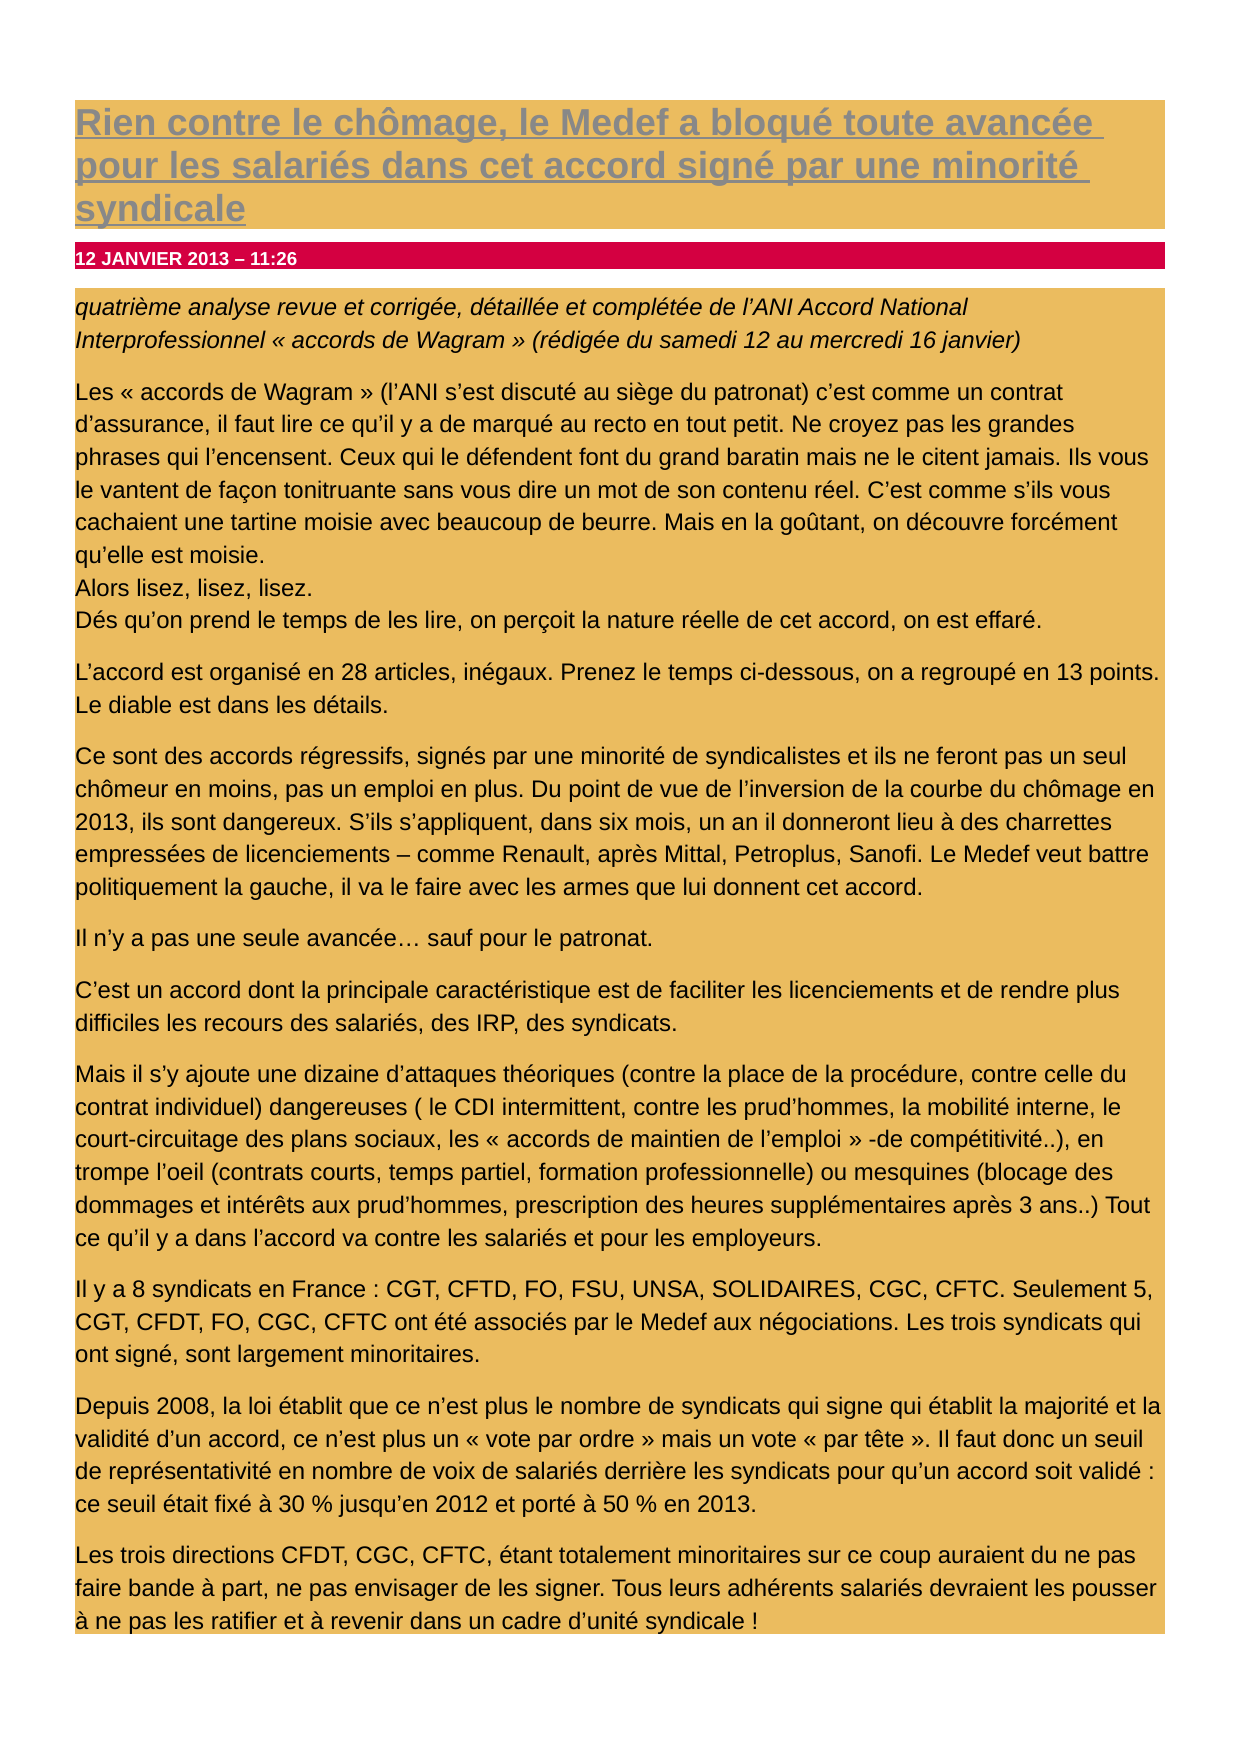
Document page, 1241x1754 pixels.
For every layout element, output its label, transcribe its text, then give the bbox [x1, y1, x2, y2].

text Mais il s’y ajoute une dizaine d’attaques théoriques (contre la place de la procédure, contre celle du contrat individuel) dangereuses ( le CDI intermittent, contre les prud’hommes, la mobilité interne, le court-circuitage des plans sociaux, les « accords de maintien de l’emploi » -de compétitivité..), en trompe l’oeil (contrats courts, temps partiel, formation professionnelle) ou mesquines (blocage des dommages et intérêts aux prud’hommes, prescription des heures supplémentaires après 3 ans..) Tout ce qu’il y a dans l’accord va contre les salariés et pour les employeurs. [75, 1055, 1165, 1251]
text Il y a 8 syndicats en France : CGT, CFTD, FO, FSU, UNSA, SOLIDAIRES, CGC, CFTC. Seulement 5, CGT, CFDT, FO, CGC, CFTC ont été associés par le Medef aux négociations. Les trois syndicats qui ont signé, sont largement minoritaires. [75, 1270, 1165, 1368]
text L’accord est organisé en 28 articles, inégaux. Prenez le temps ci-dessous, on a regroupé en 13 points. Le diable est dans les détails. [75, 653, 1165, 718]
text Depuis 2008, la loi établit que ce n’est plus le nombre de syndicats qui signe qui établit la majorité et la validité d’un accord, ce n’est plus un « vote par ordre » mais un vote « par tête ». Il faut donc un seuil de représentativité en nombre de voix de salariés derrière les syndicats pour qu’un accord soit validé : ce seuil était fixé à 30 % jusqu’en 2012 et porté à 50 % en 2013. [75, 1387, 1165, 1517]
text C’est un accord dont la principale caractéristique est de faciliter les licenciements et de rendre plus difficiles les recours des salariés, des IRP, des syndicats. [75, 971, 1165, 1036]
text Il n’y a pas une seule avancée… sauf pour le patronat. [75, 919, 1165, 952]
text Les trois directions CFDT, CGC, CFTC, étant totalement minoritaires sur ce coup auraient du ne pas faire bande à part, ne pas envisager de les signer. Tous leurs adhérents salariés devraient les pousser à ne pas les ratifier et à revenir dans un cadre d’unité syndicale ! [75, 1536, 1165, 1634]
text 12 JANVIER 2013 – 11:26 [75, 242, 1165, 269]
text Rien contre le chômage, le Medef a bloqué toute avancée pour les salariés dans cet accord signé par une minorité syndicale [75, 100, 1165, 229]
text quatrième analyse revue et corrigée, détaillée et complétée de l’ANI Accord National Interprofessionnel « accords de Wagram » (rédigée du samedi 12 au mercredi 16 janvier) [75, 288, 1165, 353]
text Ce sont des accords régressifs, signés par une minorité de syndicalistes et ils ne feront pas un seul chômeur en moins, pas un emploi en plus. Du point de vue de l’inversion de la courbe du chômage en 2013, ils sont dangereux. S’ils s’appliquent, dans six mois, un an il donneront lieu à des charrettes empressées de licenciements – comme Renault, après Mittal, Petroplus, Sanofi. Le Medef veut battre politiquement la gauche, il va le faire avec les armes que lui donnent cet accord. [75, 737, 1165, 900]
text Les « accords de Wagram » (l’ANI s’est discuté au siège du patronat) c’est comme un contrat d’assurance, il faut lire ce qu’il y a de marqué au recto en tout petit. Ne croyez pas les grandes phrases qui l’encensent. Ceux qui le défendent font du grand baratin mais ne le citent jamais. Ils vous le vantent de façon tonitruante sans vous dire un mot de son contenu réel. C’est comme s’ils vous cachaient une tartine moisie avec beaucoup de beurre. Mais en la goûtant, on découvre forcément qu’elle est moisie. Alors lisez, lisez, lisez. Dés qu’on prend le temps de les lire, on perçoit la nature réelle de cet accord, on est effaré. [75, 372, 1165, 634]
